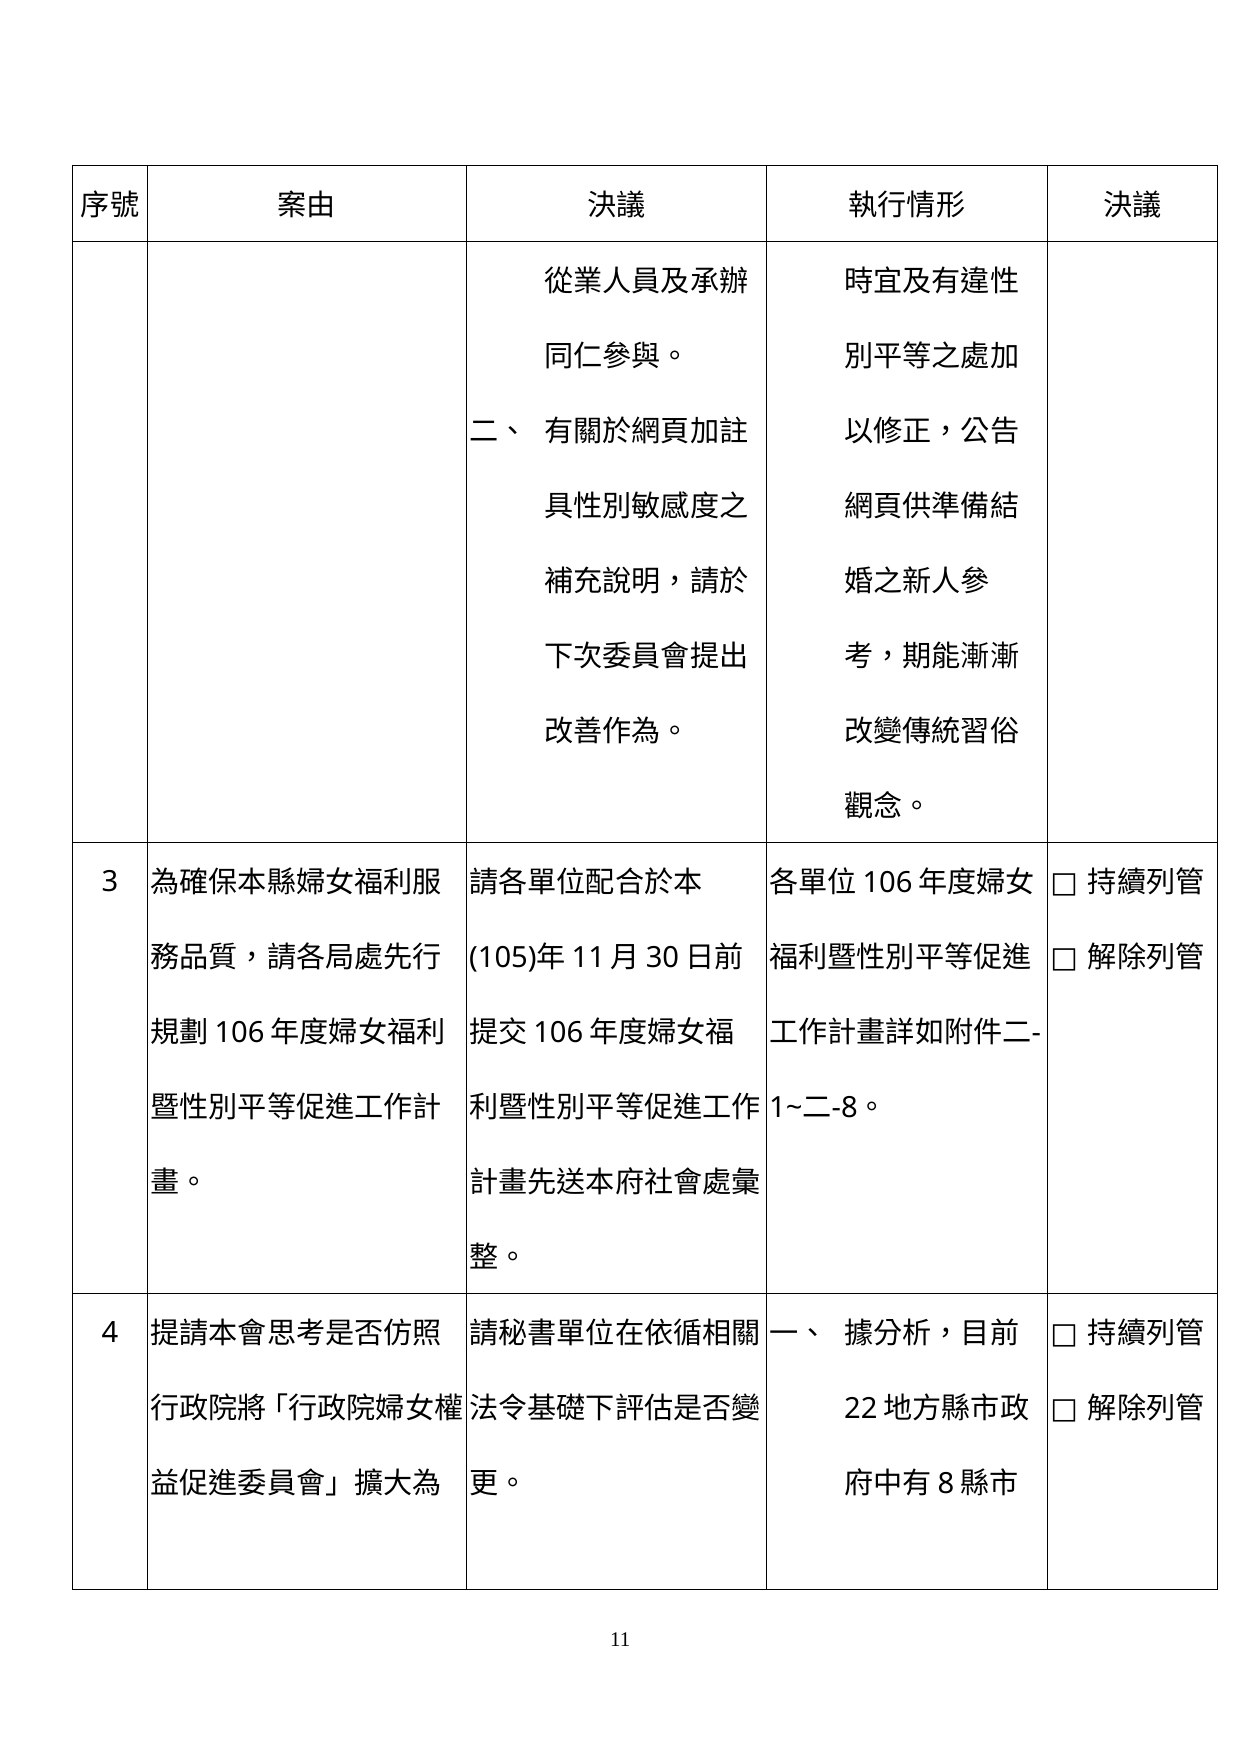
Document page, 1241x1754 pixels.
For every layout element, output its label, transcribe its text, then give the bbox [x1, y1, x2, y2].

table_header 案由 [148, 166, 466, 241]
table_cell 從業人員及承辦同仁參與。 有關於網頁加註具性別敏感度之補充說明，請於下次委員會提出改善作為。 [467, 242, 766, 842]
table_cell 各單位106年度婦女福利暨性別平等促進工作計畫詳如附件二-1~二-8。 [767, 843, 1047, 1293]
table_cell 據分析，目前22地方縣市政府中有8縣市(36%)改為「性別平等促進委員會」，分別為新北、桃園、新竹縣、苗栗、台中、彰化、南投、屏東，其餘仍為「婦女權益促進委員會」。 建議維持「婦女權益促進委員會」，以避免外界將「性別平等教育委員會」互相混淆。 [767, 1294, 1047, 1588]
table_header 決議 [1048, 166, 1217, 241]
table_header 決議 [467, 166, 766, 241]
table_cell 4 [73, 1294, 147, 1588]
table_cell [148, 242, 466, 842]
table_cell 3 [73, 843, 147, 1293]
table_cell 請各單位配合於本(105)年11月30日前提交106年度婦女福利暨性別平等促進工作計畫先送本府社會處彙整。 [467, 843, 766, 1293]
table_cell 持續列管 解除列管 [1048, 843, 1217, 1293]
table_cell 時宜及有違性別平等之處加以修正，公告網頁供準備結婚之新人參考，期能漸漸改變傳統習俗觀念。 [767, 242, 1047, 842]
table_cell 為確保本縣婦女福利服務品質，請各局處先行規劃106年度婦女福利暨性別平等促進工作計畫。 [148, 843, 466, 1293]
table_cell 提請本會思考是否仿照行政院將「行政院婦女權益促進委員會」擴大為 [148, 1294, 466, 1588]
table_cell [73, 242, 147, 842]
table_header 序號 [73, 166, 147, 241]
table_header 執行情形 [767, 166, 1047, 241]
table_cell [1048, 242, 1217, 842]
table_cell 請秘書單位在依循相關法令基礎下評估是否變更。 [467, 1294, 766, 1588]
table_cell 持續列管 解除列管 [1048, 1294, 1217, 1588]
